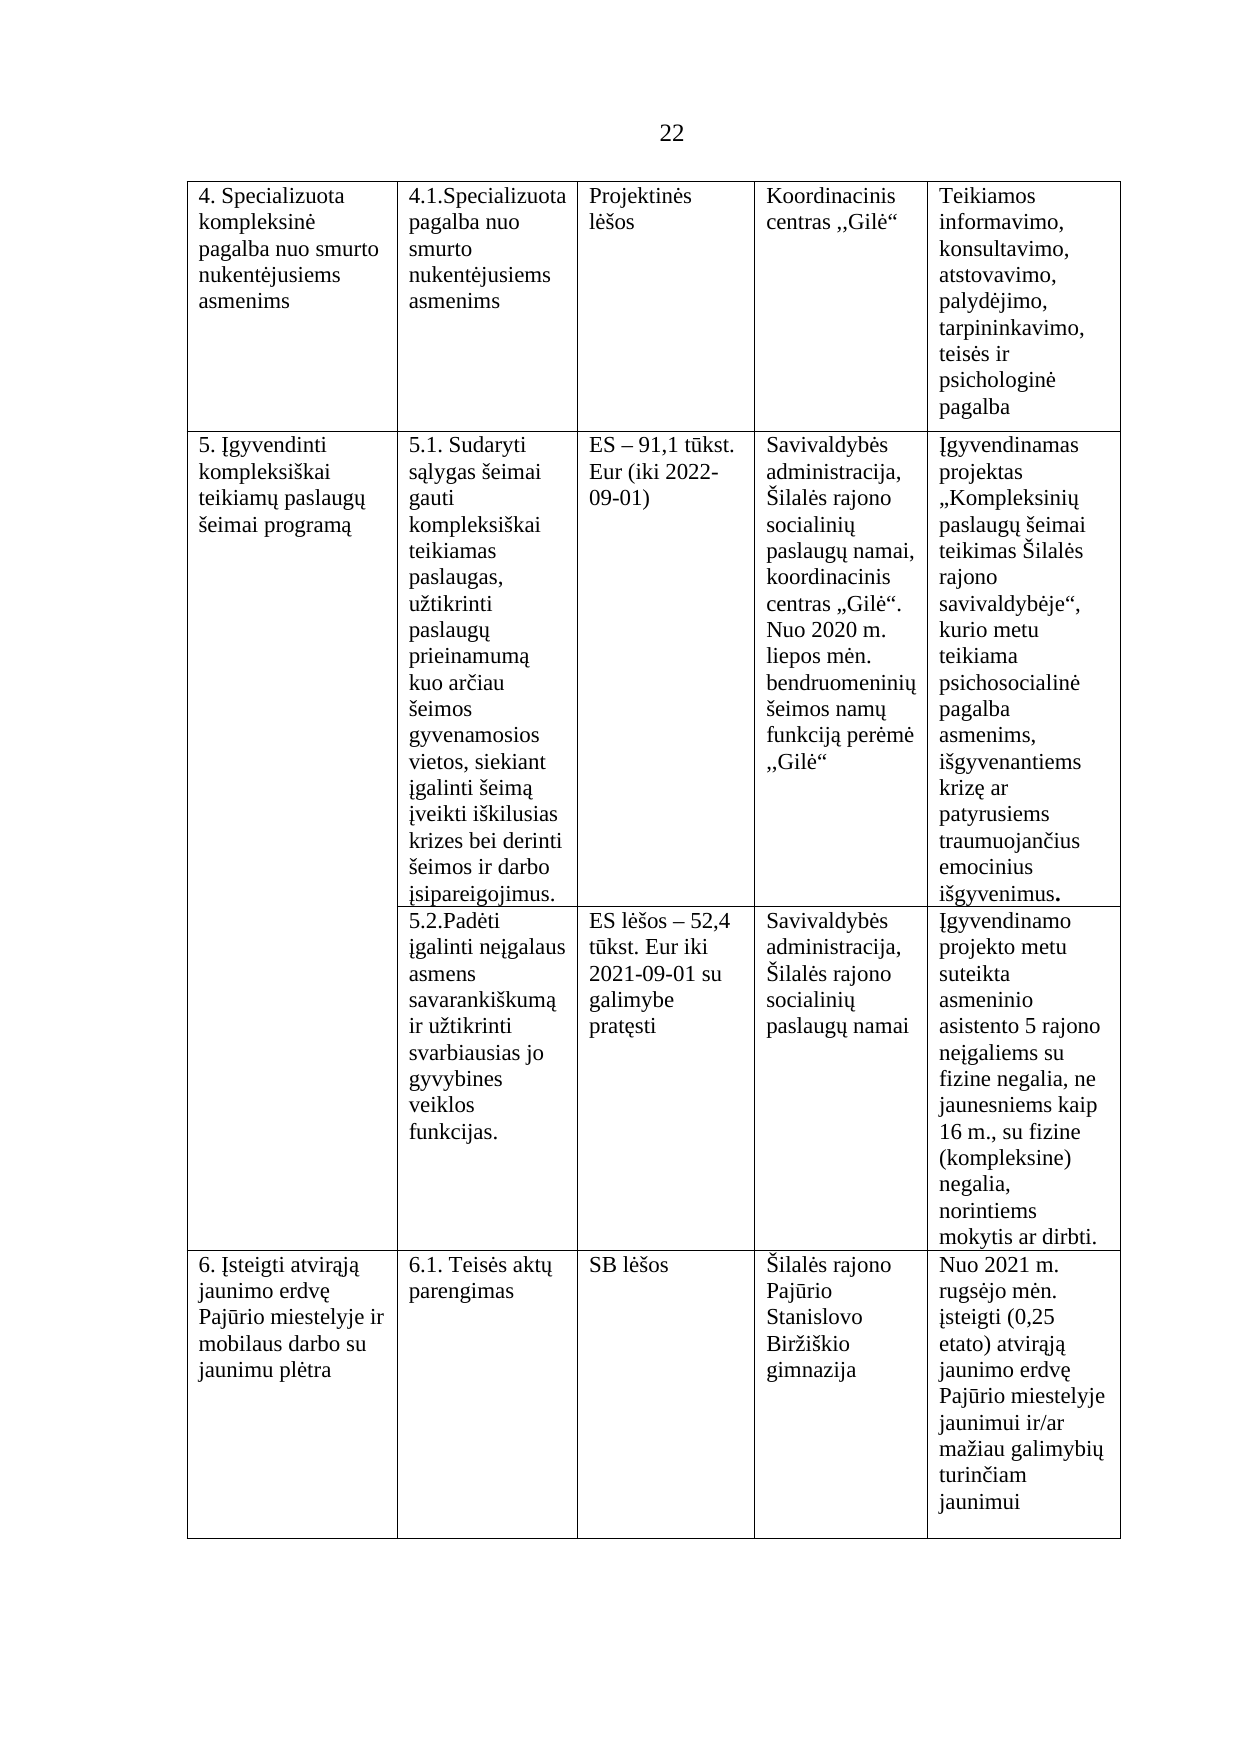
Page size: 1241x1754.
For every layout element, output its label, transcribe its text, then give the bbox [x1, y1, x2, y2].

table_cell ES lėšos – 52,4 tūkst. Eur iki 2021-09-01 su galimybe pratęsti [578, 907, 754, 1249]
table_cell Projektinės lėšos [578, 182, 754, 431]
table_cell Koordinacinis centras ,,Gilė“ [755, 182, 927, 431]
table_cell 5. Įgyvendinti kompleksiškai teikiamų paslaugų šeimai programą [188, 432, 397, 1249]
table_cell 5.1. Sudaryti sąlygas šeimai gauti kompleksiškai teikiamas paslaugas, užtikrinti paslaugų prieinamumą kuo arčiau šeimos gyvenamosios vietos, siekiant įgalinti šeimą įveikti iškilusias krizes bei derinti šeimos ir darbo įsipareigojimus. [398, 432, 577, 906]
table_cell 4.1.Specializuota pagalba nuo smurto nukentėjusiems asmenims [398, 182, 577, 431]
table_cell Savivaldybės administracija, Šilalės rajono socialinių paslaugų namai, koordinacinis centras „Gilė“. Nuo 2020 m. liepos mėn. bendruomeninių šeimos namų funkciją perėmė ,,Gilė“ [755, 432, 927, 906]
table_cell Šilalės rajono Pajūrio Stanislovo Biržiškio gimnazija [755, 1251, 927, 1537]
table_cell Teikiamos informavimo, konsultavimo, atstovavimo, palydėjimo, tarpininkavimo, teisės ir psichologinė pagalba [928, 182, 1120, 431]
table_cell 6.1. Teisės aktų parengimas [398, 1251, 577, 1537]
table_cell 4. Specializuota kompleksinė pagalba nuo smurto nukentėjusiems asmenims [188, 182, 397, 431]
table_cell ES – 91,1 tūkst. Eur (iki 2022-09-01) [578, 432, 754, 906]
table_cell SB lėšos [578, 1251, 754, 1537]
table_cell 6. Įsteigti atvirąją jaunimo erdvę Pajūrio miestelyje ir mobilaus darbo su jaunimu plėtra [188, 1251, 397, 1537]
table_cell Įgyvendinamas projektas „Kompleksinių paslaugų šeimai teikimas Šilalės rajono savivaldybėje“, kurio metu teikiama psichosocialinė pagalba asmenims, išgyvenantiems krizę ar patyrusiems traumuojančius emocinius išgyvenimus. [928, 432, 1120, 906]
table_cell Nuo 2021 m. rugsėjo mėn. įsteigti (0,25 etato) atvirąją jaunimo erdvę Pajūrio miestelyje jaunimui ir/ar mažiau galimybių turinčiam jaunimui [928, 1251, 1120, 1537]
table_cell Savivaldybės administracija, Šilalės rajono socialinių paslaugų namai [755, 907, 927, 1249]
table_cell 5.2.Padėti įgalinti neįgalaus asmens savarankiškumą ir užtikrinti svarbiausias jo gyvybines veiklos funkcijas. [398, 907, 577, 1249]
table_cell Įgyvendinamo projekto metu suteikta asmeninio asistento 5 rajono neįgaliems su fizine negalia, ne jaunesniems kaip 16 m., su fizine (kompleksine) negalia, norintiems mokytis ar dirbti. [928, 907, 1120, 1249]
